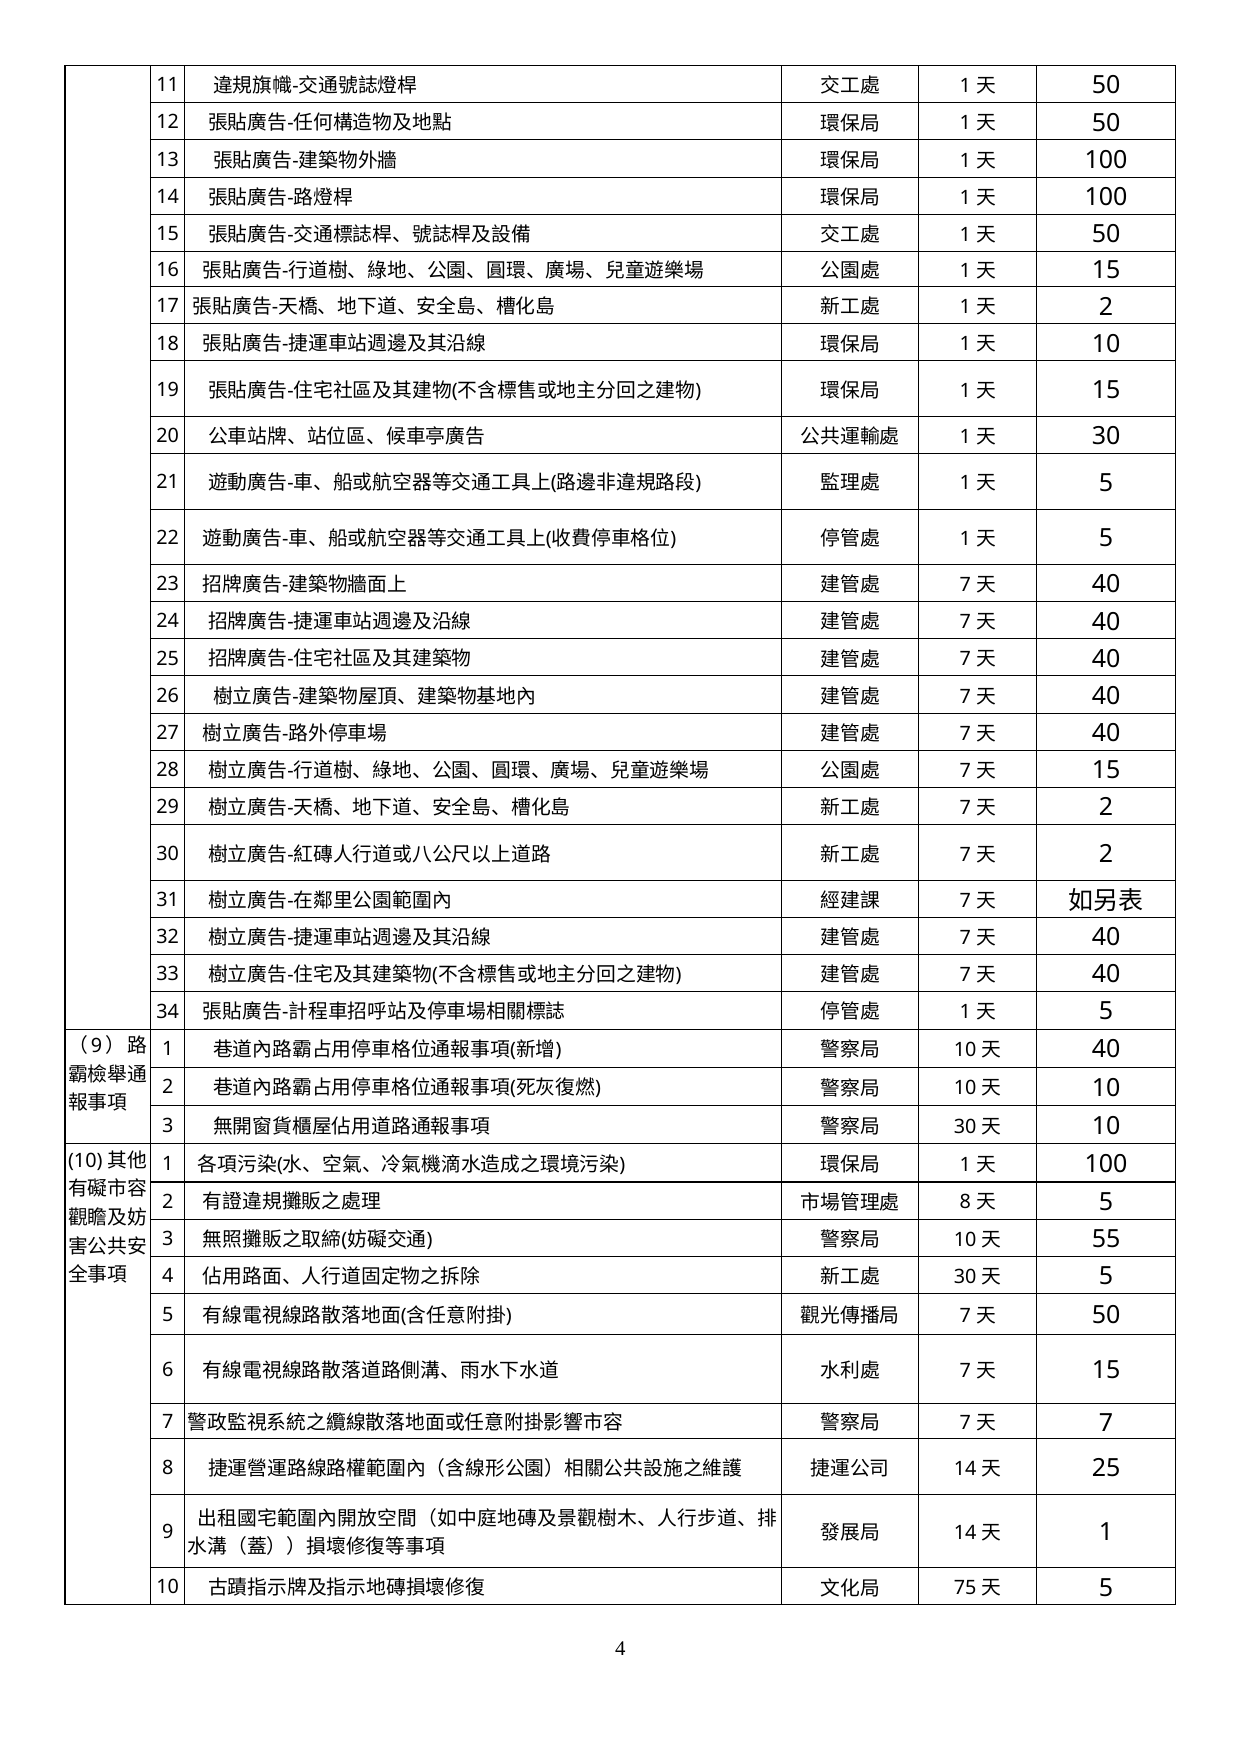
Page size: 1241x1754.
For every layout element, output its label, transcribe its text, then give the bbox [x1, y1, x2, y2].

table_cell 建管處 [782, 676, 918, 713]
table_cell 1 天 [919, 140, 1036, 177]
table_cell 30 天 [919, 1106, 1036, 1143]
table_cell 新工處 [782, 1257, 918, 1293]
table_cell 水利處 [782, 1335, 918, 1403]
table_cell 警察局 [782, 1106, 918, 1143]
table_cell 34 [151, 992, 184, 1028]
table_cell 7 天 [919, 676, 1036, 713]
table_cell 古蹟指示牌及指示地磚損壞修復 [185, 1568, 781, 1604]
table_cell 張貼廣告-計程車招呼站及停車場相關標誌 [185, 992, 781, 1028]
table_cell 50 [1037, 103, 1175, 139]
table_cell 市場管理處 [782, 1183, 918, 1218]
table_cell 監理處 [782, 454, 918, 508]
table_cell 20 [151, 417, 184, 453]
table_cell 19 [151, 361, 184, 416]
table_cell 發展局 [782, 1495, 918, 1567]
table_cell 7 天 [919, 1294, 1036, 1334]
table_cell 張貼廣告-行道樹、綠地、公園、圓環、廣場、兒童遊樂場 [185, 252, 781, 286]
table_cell 1 天 [919, 361, 1036, 416]
table_cell 捷運公司 [782, 1439, 918, 1494]
table_cell 30 天 [919, 1257, 1036, 1293]
table_cell 7 天 [919, 602, 1036, 638]
table_cell 環保局 [782, 1144, 918, 1181]
table_cell 警察局 [782, 1068, 918, 1105]
table_cell 10 [1037, 324, 1175, 360]
table_cell 停管處 [782, 510, 918, 564]
table_cell 22 [151, 510, 184, 564]
table_cell 7 天 [919, 918, 1036, 954]
table_cell 1 天 [919, 66, 1036, 102]
table_cell 各項污染(水、空氣、冷氣機滴水造成之環境污染) [185, 1144, 781, 1181]
table_cell 遊動廣告-車、船或航空器等交通工具上(路邊非違規路段) [185, 454, 781, 508]
table_cell 張貼廣告-建築物外牆 [185, 140, 781, 177]
table_cell 招牌廣告-住宅社區及其建築物 [185, 639, 781, 675]
table_cell 55 [1037, 1220, 1175, 1256]
table_cell (10) 其他有礙市容觀瞻及妨害公共安全事項 [66, 1144, 150, 1604]
table_cell 40 [1037, 955, 1175, 991]
table_cell 5 [1037, 992, 1175, 1028]
table_cell 1 天 [919, 992, 1036, 1028]
table_cell 張貼廣告-路燈桿 [185, 178, 781, 214]
table_cell 28 [151, 751, 184, 787]
table_cell 1 天 [919, 454, 1036, 508]
table_cell 3 [151, 1220, 184, 1256]
table_cell 7 天 [919, 751, 1036, 787]
table_cell 無照攤販之取締(妨礙交通) [185, 1220, 781, 1256]
table_cell 7 天 [919, 788, 1036, 824]
table_cell 23 [151, 565, 184, 601]
table_cell 40 [1037, 1030, 1175, 1067]
table_cell 1 天 [919, 215, 1036, 251]
table_cell 無開窗貨櫃屋佔用道路通報事項 [185, 1106, 781, 1143]
table_cell 張貼廣告-捷運車站週邊及其沿線 [185, 324, 781, 360]
table_cell 1 天 [919, 324, 1036, 360]
table_cell 14 [151, 178, 184, 214]
table_cell 5 [1037, 454, 1175, 508]
table_cell 10 天 [919, 1220, 1036, 1256]
table_cell 1 天 [919, 1144, 1036, 1181]
table_cell 5 [1037, 1257, 1175, 1293]
table_cell 2 [1037, 287, 1175, 323]
table_cell 100 [1037, 1144, 1175, 1181]
table_cell 8 [151, 1439, 184, 1494]
table_cell 5 [1037, 1183, 1175, 1218]
table_cell 27 [151, 714, 184, 750]
table_cell 樹立廣告-捷運車站週邊及其沿線 [185, 918, 781, 954]
table_cell 招牌廣告-建築物牆面上 [185, 565, 781, 601]
table_cell 新工處 [782, 825, 918, 879]
table_cell 有線電視線路散落道路側溝、雨水下水道 [185, 1335, 781, 1403]
table_cell 建管處 [782, 714, 918, 750]
table_cell 樹立廣告-天橋、地下道、安全島、槽化島 [185, 788, 781, 824]
table_cell 40 [1037, 639, 1175, 675]
table_cell 15 [1037, 361, 1175, 416]
table_cell 30 [1037, 417, 1175, 453]
table_cell 40 [1037, 714, 1175, 750]
table_cell 樹立廣告-建築物屋頂、建築物基地內 [185, 676, 781, 713]
table_cell 警察局 [782, 1220, 918, 1256]
table_cell 張貼廣告-天橋、地下道、安全島、槽化島 [185, 287, 781, 323]
table_cell 建管處 [782, 955, 918, 991]
table_cell 15 [1037, 751, 1175, 787]
table_cell 交工處 [782, 215, 918, 251]
table_cell 公園處 [782, 751, 918, 787]
table_cell 1 天 [919, 287, 1036, 323]
table_cell 1 [151, 1030, 184, 1067]
table_cell 警察局 [782, 1404, 918, 1438]
table_cell 7 天 [919, 881, 1036, 917]
table_cell 12 [151, 103, 184, 139]
table_cell 7 天 [919, 714, 1036, 750]
table_cell 遊動廣告-車、船或航空器等交通工具上(收費停車格位) [185, 510, 781, 564]
table_cell （9）路霸檢舉通報事項 [66, 1030, 150, 1143]
table_cell 40 [1037, 602, 1175, 638]
table_cell 1 [1037, 1495, 1175, 1567]
table_cell 6 [151, 1335, 184, 1403]
table_cell 樹立廣告-住宅及其建築物(不含標售或地主分回之建物) [185, 955, 781, 991]
table_cell 新工處 [782, 287, 918, 323]
table_cell 建管處 [782, 639, 918, 675]
table_cell 違規旗幟-交通號誌燈桿 [185, 66, 781, 102]
table_cell 1 天 [919, 252, 1036, 286]
table_cell 環保局 [782, 178, 918, 214]
table_cell 18 [151, 324, 184, 360]
table_cell 50 [1037, 66, 1175, 102]
table_cell 31 [151, 881, 184, 917]
table_cell 1 天 [919, 178, 1036, 214]
table_cell 30 [151, 825, 184, 879]
table_cell 10 天 [919, 1030, 1036, 1067]
table_cell 21 [151, 454, 184, 508]
table_cell 40 [1037, 676, 1175, 713]
table_cell 文化局 [782, 1568, 918, 1604]
table_cell 10 [1037, 1068, 1175, 1105]
table_cell 1 天 [919, 103, 1036, 139]
table_cell 有證違規攤販之處理 [185, 1183, 781, 1218]
table_cell 出租國宅範圍內開放空間（如中庭地磚及景觀樹木、人行步道、排水溝（蓋））損壞修復等事項 [185, 1495, 781, 1567]
table_cell 經建課 [782, 881, 918, 917]
table_cell 2 [1037, 788, 1175, 824]
table_cell 11 [151, 66, 184, 102]
table_cell 交工處 [782, 66, 918, 102]
table_cell 2 [151, 1183, 184, 1218]
table_cell 7 天 [919, 1404, 1036, 1438]
table_cell 有線電視線路散落地面(含任意附掛) [185, 1294, 781, 1334]
table_cell 樹立廣告-路外停車場 [185, 714, 781, 750]
table_cell 100 [1037, 140, 1175, 177]
table_cell 15 [1037, 1335, 1175, 1403]
table_cell 巷道內路霸占用停車格位通報事項(新增) [185, 1030, 781, 1067]
table_cell 10 [1037, 1106, 1175, 1143]
table_cell 佔用路面、人行道固定物之拆除 [185, 1257, 781, 1293]
table_cell 1 [151, 1144, 184, 1181]
table_cell 建管處 [782, 918, 918, 954]
table_cell 29 [151, 788, 184, 824]
table_cell 50 [1037, 215, 1175, 251]
table_cell 50 [1037, 1294, 1175, 1334]
table_cell 7 [151, 1404, 184, 1438]
table_cell 4 [151, 1257, 184, 1293]
table_cell 警政監視系統之纜線散落地面或任意附掛影響市容 [185, 1404, 781, 1438]
table_cell 環保局 [782, 361, 918, 416]
table_cell 停管處 [782, 992, 918, 1028]
table_cell 環保局 [782, 103, 918, 139]
table_cell 巷道內路霸占用停車格位通報事項(死灰復燃) [185, 1068, 781, 1105]
table_cell 捷運營運路線路權範圍內（含線形公園）相關公共設施之維護 [185, 1439, 781, 1494]
table_cell 25 [1037, 1439, 1175, 1494]
table_cell 樹立廣告-行道樹、綠地、公園、圓環、廣場、兒童遊樂場 [185, 751, 781, 787]
table_cell 75 天 [919, 1568, 1036, 1604]
table_cell 16 [151, 252, 184, 286]
table_cell 3 [151, 1106, 184, 1143]
table_cell 40 [1037, 918, 1175, 954]
table_cell 14 天 [919, 1495, 1036, 1567]
table_cell 警察局 [782, 1030, 918, 1067]
table_cell 7 天 [919, 955, 1036, 991]
table_cell 樹立廣告-在鄰里公園範圍內 [185, 881, 781, 917]
table_cell 建管處 [782, 565, 918, 601]
table_cell 張貼廣告-住宅社區及其建物(不含標售或地主分回之建物) [185, 361, 781, 416]
table_cell 26 [151, 676, 184, 713]
table_cell 張貼廣告-任何構造物及地點 [185, 103, 781, 139]
table_cell 32 [151, 918, 184, 954]
table_cell 7 天 [919, 1335, 1036, 1403]
table_cell 10 天 [919, 1068, 1036, 1105]
table_cell 環保局 [782, 140, 918, 177]
table_cell 新工處 [782, 788, 918, 824]
table_cell 招牌廣告-捷運車站週邊及沿線 [185, 602, 781, 638]
table_cell 1 天 [919, 417, 1036, 453]
table_cell 40 [1037, 565, 1175, 601]
table_cell 5 [151, 1294, 184, 1334]
table_cell 環保局 [782, 324, 918, 360]
table_cell 15 [151, 215, 184, 251]
table_cell 1 天 [919, 510, 1036, 564]
table_cell 9 [151, 1495, 184, 1567]
table_cell 25 [151, 639, 184, 675]
table_cell 建管處 [782, 602, 918, 638]
table_cell 15 [1037, 252, 1175, 286]
table_cell 7 [1037, 1404, 1175, 1438]
table_cell 5 [1037, 510, 1175, 564]
table_cell 2 [151, 1068, 184, 1105]
table_cell 33 [151, 955, 184, 991]
table_cell 100 [1037, 178, 1175, 214]
table_cell 7 天 [919, 639, 1036, 675]
table_cell 如另表 [1037, 881, 1175, 917]
table_cell 8 天 [919, 1183, 1036, 1218]
table_cell 10 [151, 1568, 184, 1604]
table_cell 公車站牌、站位區、候車亭廣告 [185, 417, 781, 453]
table_cell 14 天 [919, 1439, 1036, 1494]
table_cell 7 天 [919, 565, 1036, 601]
table_cell 2 [1037, 825, 1175, 879]
table_cell 7 天 [919, 825, 1036, 879]
table_cell 公共運輸處 [782, 417, 918, 453]
table_cell 張貼廣告-交通標誌桿、號誌桿及設備 [185, 215, 781, 251]
table_cell 公園處 [782, 252, 918, 286]
table_cell 5 [1037, 1568, 1175, 1604]
table_cell 17 [151, 287, 184, 323]
table_cell 觀光傳播局 [782, 1294, 918, 1334]
table_cell 樹立廣告-紅磚人行道或八公尺以上道路 [185, 825, 781, 879]
table_cell 24 [151, 602, 184, 638]
table_cell 13 [151, 140, 184, 177]
